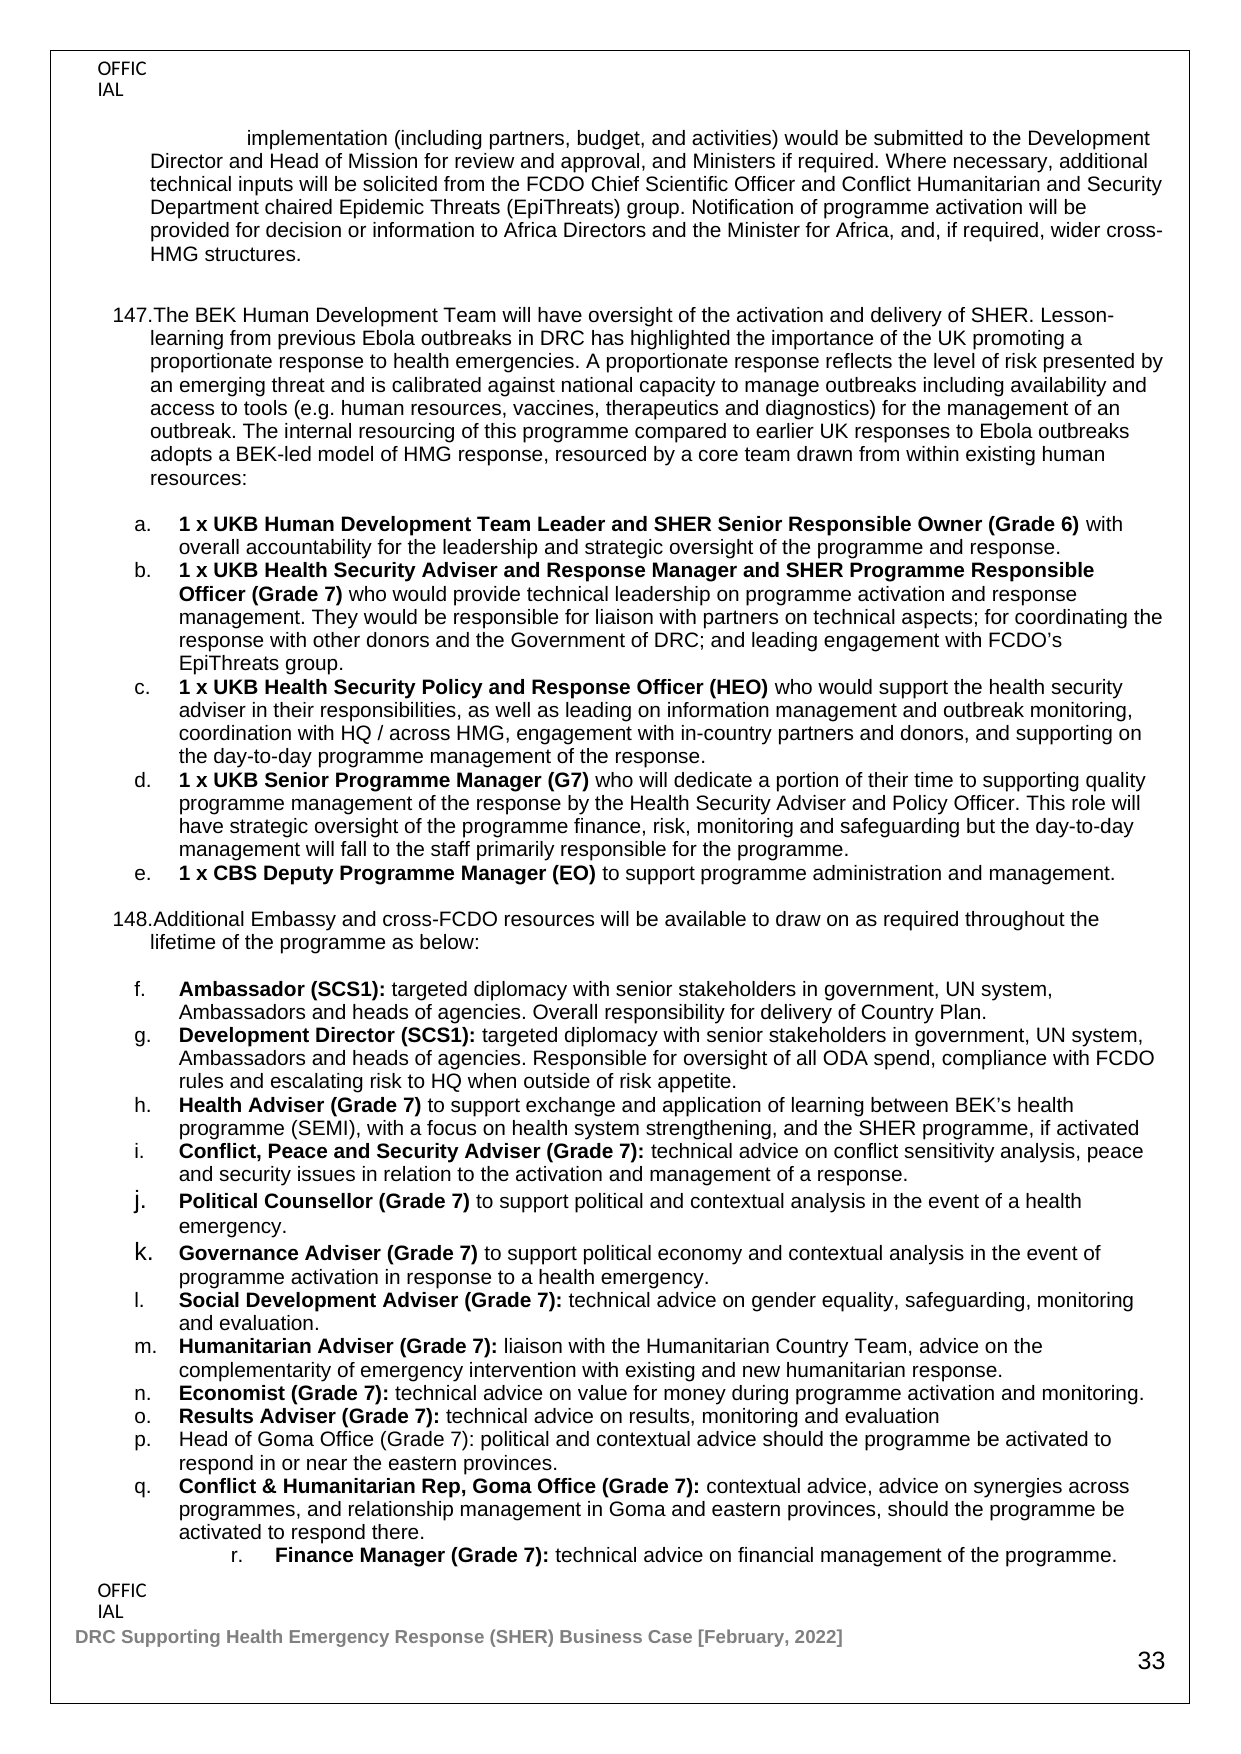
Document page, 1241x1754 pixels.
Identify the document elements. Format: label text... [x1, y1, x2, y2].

list Social Development Adviser (Grade 7): technical advice on gender equality, safeguarding, monitoring and evaluation. [134, 1288, 1165, 1335]
list 1 x UKB Senior Programme Manager (G7) who will dedicate a portion of their time to supporting quality programme management of the response by the Health Security Adviser and Policy Officer. This role will have strategic oversight of the programme finance, risk, monitoring and safeguarding but the day-to-day management will fall to the staff primarily responsible for the programme. [134, 768, 1165, 861]
list Results Adviser (Grade 7): technical advice on results, monitoring and evaluation [134, 1405, 1165, 1428]
list 1 x UKB Health Security Adviser and Response Manager and SHER Programme Responsible Officer (Grade 7) who would provide technical leadership on programme activation and response management. They would be responsible for liaison with partners on technical aspects; for coordinating the response with other donors and the Government of DRC; and leading engagement with FCDO’s EpiThreats group. [134, 559, 1165, 675]
list Additional Embassy and cross-FCDO resources will be available to draw on as required throughout the lifetime of the programme as below: [112, 907, 1165, 954]
list Humanitarian Adviser (Grade 7): liaison with the Humanitarian Country Team, advice on the complementarity of emergency intervention with existing and new humanitarian response. [134, 1335, 1165, 1381]
list Political Counsellor (Grade 7) to support political and contextual analysis in the event of a health emergency. [134, 1186, 1165, 1237]
list 1 x UKB Human Development Team Leader and SHER Senior Responsible Owner (Grade 6) with overall accountability for the leadership and strategic oversight of the programme and response. [134, 513, 1165, 559]
list Governance Adviser (Grade 7) to support political economy and contextual analysis in the event of programme activation in response to a health emergency. [134, 1237, 1165, 1288]
list Head of Goma Office (Grade 7): political and contextual advice should the programme be activated to respond in or near the eastern provinces. [134, 1428, 1165, 1474]
list 1 x UKB Health Security Policy and Response Officer (HEO) who would support the health security adviser in their responsibilities, as well as leading on information management and outbreak monitoring, coordination with HQ / across HMG, engagement with in-country partners and donors, and supporting on the day-to-day programme management of the response. [134, 675, 1165, 768]
list Development Director (SCS1): targeted diplomacy with senior stakeholders in government, UN system, Ambassadors and heads of agencies. Responsible for oversight of all ODA spend, compliance with FCDO rules and escalating risk to HQ when outside of risk appetite. [134, 1024, 1165, 1093]
list Finance Manager (Grade 7): technical advice on financial management of the programme. [134, 1544, 1165, 1567]
list Economist (Grade 7): technical advice on value for money during programme activation and monitoring. [134, 1381, 1165, 1405]
list Ambassador (SCS1): targeted diplomacy with senior stakeholders in government, UN system, Ambassadors and heads of agencies. Overall responsibility for delivery of Country Plan. [134, 977, 1165, 1024]
list Conflict, Peace and Security Adviser (Grade 7): technical advice on conflict sensitivity analysis, peace and security issues in relation to the activation and management of a response. [134, 1140, 1165, 1186]
list Health Adviser (Grade 7) to support exchange and application of learning between BEK’s health programme (SEMI), with a focus on health system strengthening, and the SHER programme, if activated [134, 1093, 1165, 1140]
list Conflict & Humanitarian Rep, Goma Office (Grade 7): contextual advice, advice on synergies across programmes, and relationship management in Goma and eastern provinces, should the programme be activated to respond there. [134, 1474, 1165, 1544]
list implementation (including partners, budget, and activities) would be submitted to the Development Director and Head of Mission for review and approval, and Ministers if required. Where necessary, additional technical inputs will be solicited from the FCDO Chief Scientific Officer and Conflict Humanitarian and Security Department chaired Epidemic Threats (EpiThreats) group. Notification of programme activation will be provided for decision or information to Africa Directors and the Minister for Africa, and, if required, wider cross-HMG structures. [112, 126, 1165, 265]
list The BEK Human Development Team will have oversight of the activation and delivery of SHER. Lesson-learning from previous Ebola outbreaks in DRC has highlighted the importance of the UK promoting a proportionate response to health emergencies. A proportionate response reflects the level of risk presented by an emerging threat and is calibrated against national capacity to manage outbreaks including availability and access to tools (e.g. human resources, vaccines, therapeutics and diagnostics) for the management of an outbreak. The internal resourcing of this programme compared to earlier UK responses to Ebola outbreaks adopts a BEK-led model of HMG response, resourced by a core team drawn from within existing human resources: [112, 303, 1165, 489]
list 1 x CBS Deputy Programme Manager (EO) to support programme administration and management. [134, 861, 1165, 884]
